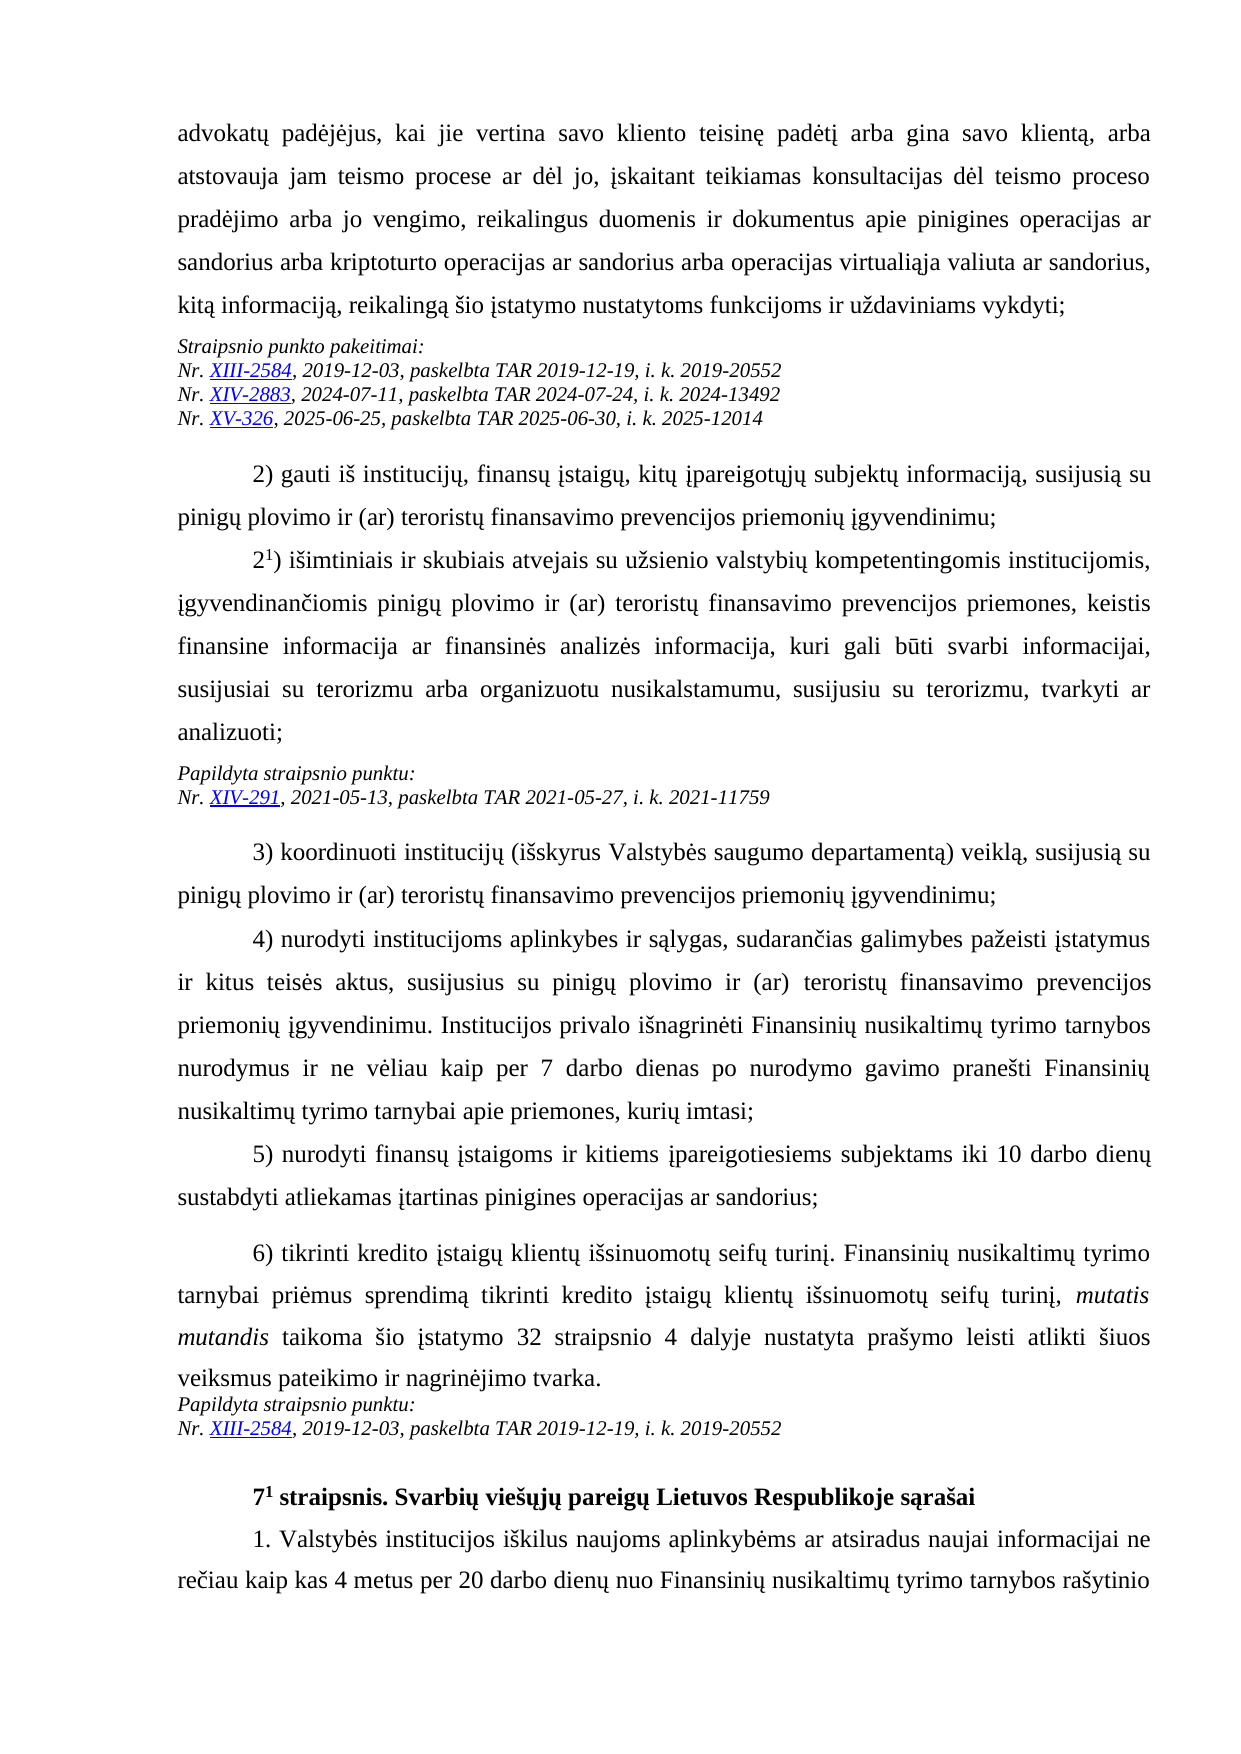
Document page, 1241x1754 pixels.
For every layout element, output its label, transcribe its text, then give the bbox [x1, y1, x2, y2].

text Nr. XIII-2584, 2019-12-03, paskelbta TAR 2019-12-19, i. k. 2019-20552 [177, 358, 1152, 382]
text 6) tikrinti kredito įstaigų klientų išsinuomotų seifų turinį. Finansinių nusikaltimų tyrimo tarnybai priėmus sprendimą tikrinti kredito įstaigų klientų išsinuomotų seifų turinį, mutatis mutandis taikoma šio įstatymo 32 straipsnio 4 dalyje nustatyta prašymo leisti atlikti šiuos veiksmus pateikimo ir nagrinėjimo tvarka. [177, 1226, 1152, 1392]
text Papildyta straipsnio punktu: [177, 761, 1152, 785]
text Straipsnio punkto pakeitimai: [177, 334, 1152, 358]
text Nr. XIII-2584, 2019-12-03, paskelbta TAR 2019-12-19, i. k. 2019-20552 [177, 1416, 1152, 1440]
text 71 straipsnis. Svarbių viešųjų pareigų Lietuvos Respublikoje sąrašai [177, 1469, 1152, 1511]
text 1. Valstybės institucijos iškilus naujoms aplinkybėms ar atsiradus naujai informacijai ne rečiau kaip kas 4 metus per 20 darbo dienų nuo Finansinių nusikaltimų tyrimo tarnybos rašytinio [177, 1511, 1152, 1594]
text Nr. XIV-291, 2021-05-13, paskelbta TAR 2021-05-27, i. k. 2021-11759 [177, 785, 1152, 809]
text 4) nurodyti institucijoms aplinkybes ir sąlygas, sudarančias galimybes pažeisti įstatymus ir kitus teisės aktus, susijusius su pinigų plovimo ir (ar) teroristų finansavimo prevencijos priemonių įgyvendinimu. Institucijos privalo išnagrinėti Finansinių nusikaltimų tyrimo tarnybos nurodymus ir ne vėliau kaip per 7 darbo dienas po nurodymo gavimo pranešti Finansinių nusikaltimų tyrimo tarnybai apie priemones, kurių imtasi; [177, 924, 1152, 1125]
text advokatų padėjėjus, kai jie vertina savo kliento teisinę padėtį arba gina savo klientą, arba atstovauja jam teismo procese ar dėl jo, įskaitant teikiamas konsultacijas dėl teismo proceso pradėjimo arba jo vengimo, reikalingus duomenis ir dokumentus apie pinigines operacijas ar sandorius arba kriptoturto operacijas ar sandorius arba operacijas virtualiąja valiuta ar sandorius, kitą informaciją, reikalingą šio įstatymo nustatytoms funkcijoms ir uždaviniams vykdyti; [177, 118, 1152, 319]
text Papildyta straipsnio punktu: [177, 1392, 1152, 1416]
text 3) koordinuoti institucijų (išskyrus Valstybės saugumo departamentą) veiklą, susijusią su pinigų plovimo ir (ar) teroristų finansavimo prevencijos priemonių įgyvendinimu; [177, 837, 1152, 909]
text 5) nurodyti finansų įstaigoms ir kitiems įpareigotiesiems subjektams iki 10 darbo dienų sustabdyti atliekamas įtartinas pinigines operacijas ar sandorius; [177, 1139, 1152, 1211]
text 2) gauti iš institucijų, finansų įstaigų, kitų įpareigotųjų subjektų informaciją, susijusią su pinigų plovimo ir (ar) teroristų finansavimo prevencijos priemonių įgyvendinimu; [177, 459, 1152, 531]
text Nr. XV-326, 2025-06-25, paskelbta TAR 2025-06-30, i. k. 2025-12014 [177, 406, 1152, 430]
text 21) išimtiniais ir skubiais atvejais su užsienio valstybių kompetentingomis institucijomis, įgyvendinančiomis pinigų plovimo ir (ar) teroristų finansavimo prevencijos priemones, keistis finansine informacija ar finansinės analizės informacija, kuri gali būti svarbi informacijai, susijusiai su terorizmu arba organizuotu nusikalstamumu, susijusiu su terorizmu, tvarkyti ar analizuoti; [177, 545, 1152, 746]
text Nr. XIV-2883, 2024-07-11, paskelbta TAR 2024-07-24, i. k. 2024-13492 [177, 382, 1152, 406]
